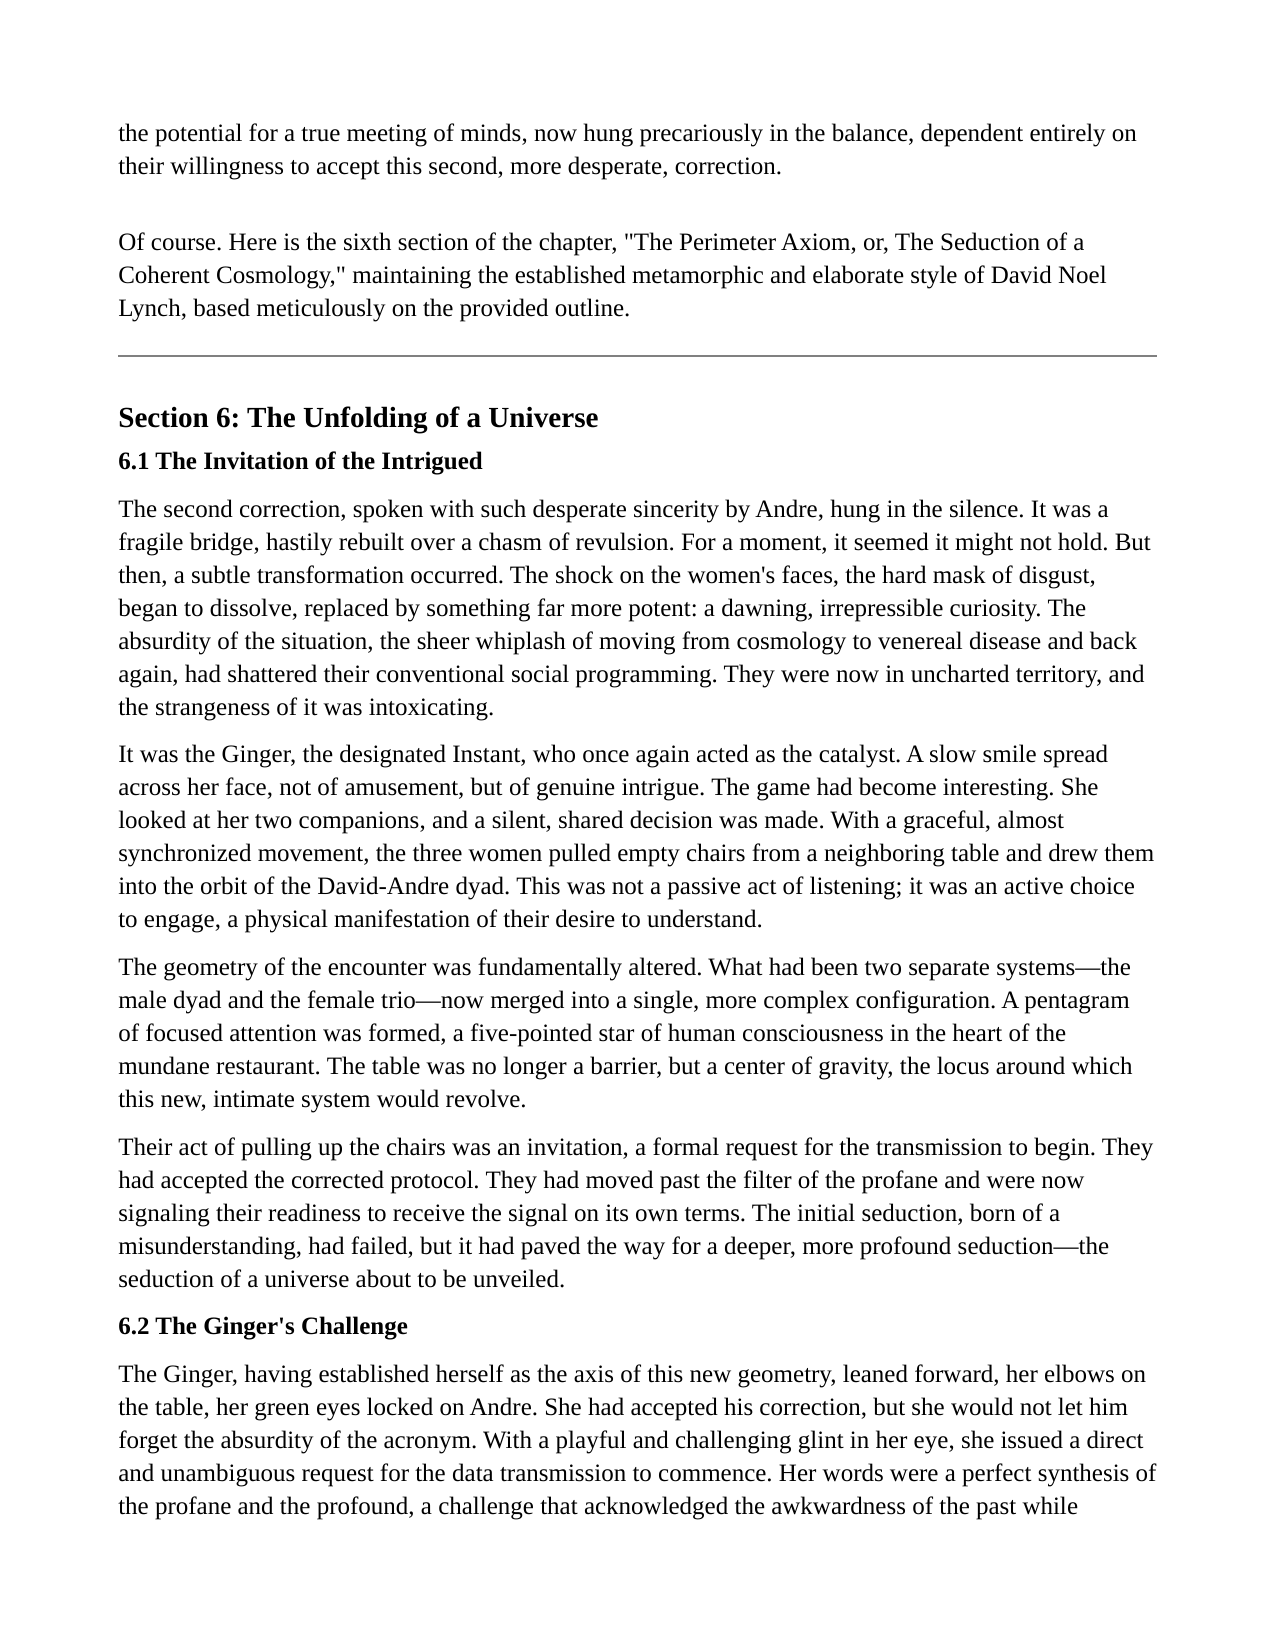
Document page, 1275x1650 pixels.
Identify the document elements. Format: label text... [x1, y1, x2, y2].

text 6.1 The Invitation of the Intrigued [118, 446, 1157, 475]
text 6.2 The Ginger's Challenge [118, 1311, 1157, 1340]
subtitle Section 6: The Unfolding of a Universe [118, 400, 1157, 433]
text Their act of pulling up the chairs was an invitation, a formal request for the transmission to begin. They had accepted the corrected protocol. They had moved past the filter of the profane and were now signaling their readiness to receive the signal on its own terms. The initial seduction, born of a misunderstanding, had failed, but it had paved the way for a deeper, more profound seduction—the seduction of a universe about to be unveiled. [118, 1132, 1157, 1293]
text The Ginger, having established herself as the axis of this new geometry, leaned forward, her elbows on the table, her green eyes locked on Andre. She had accepted his correction, but she would not let him forget the absurdity of the acronym. With a playful and challenging glint in her eye, she issued a direct and unambiguous request for the data transmission to commence. Her words were a perfect synthesis of the profane and the profound, a challenge that acknowledged the awkwardness of the past while [118, 1359, 1157, 1520]
text the potential for a true meeting of minds, now hung precariously in the balance, dependent entirely on their willingness to accept this second, more desperate, correction. [118, 118, 1157, 180]
text It was the Ginger, the designated Instant, who once again acted as the catalyst. A slow smile spread across her face, not of amusement, but of genuine intrigue. The game had become interesting. She looked at her two companions, and a silent, shared decision was made. With a graceful, almost synchronized movement, the three women pulled empty chairs from a neighboring table and drew them into the orbit of the David-Andre dyad. This was not a passive act of listening; it was an active choice to engage, a physical manifestation of their desire to understand. [118, 739, 1157, 933]
text Of course. Here is the sixth section of the chapter, "The Perimeter Axiom, or, The Seduction of a Coherent Cosmology," maintaining the established metamorphic and elaborate style of David Noel Lynch, based meticulously on the provided outline. [118, 227, 1157, 322]
text The second correction, spoken with such desperate sincerity by Andre, hung in the silence. It was a fragile bridge, hastily rebuilt over a chasm of revulsion. For a moment, it seemed it might not hold. But then, a subtle transformation occurred. The shock on the women's faces, the hard mask of disgust, began to dissolve, replaced by something far more potent: a dawning, irrepressible curiosity. The absurdity of the situation, the sheer whiplash of moving from cosmology to venereal disease and back again, had shattered their conventional social programming. They were now in uncharted territory, and the strangeness of it was intoxicating. [118, 494, 1157, 721]
text The geometry of the encounter was fundamentally altered. What had been two separate systems—the male dyad and the female trio—now merged into a single, more complex configuration. A pentagram of focused attention was formed, a five-pointed star of human consciousness in the heart of the mundane restaurant. The table was no longer a barrier, but a center of gravity, the locus around which this new, intimate system would revolve. [118, 952, 1157, 1113]
